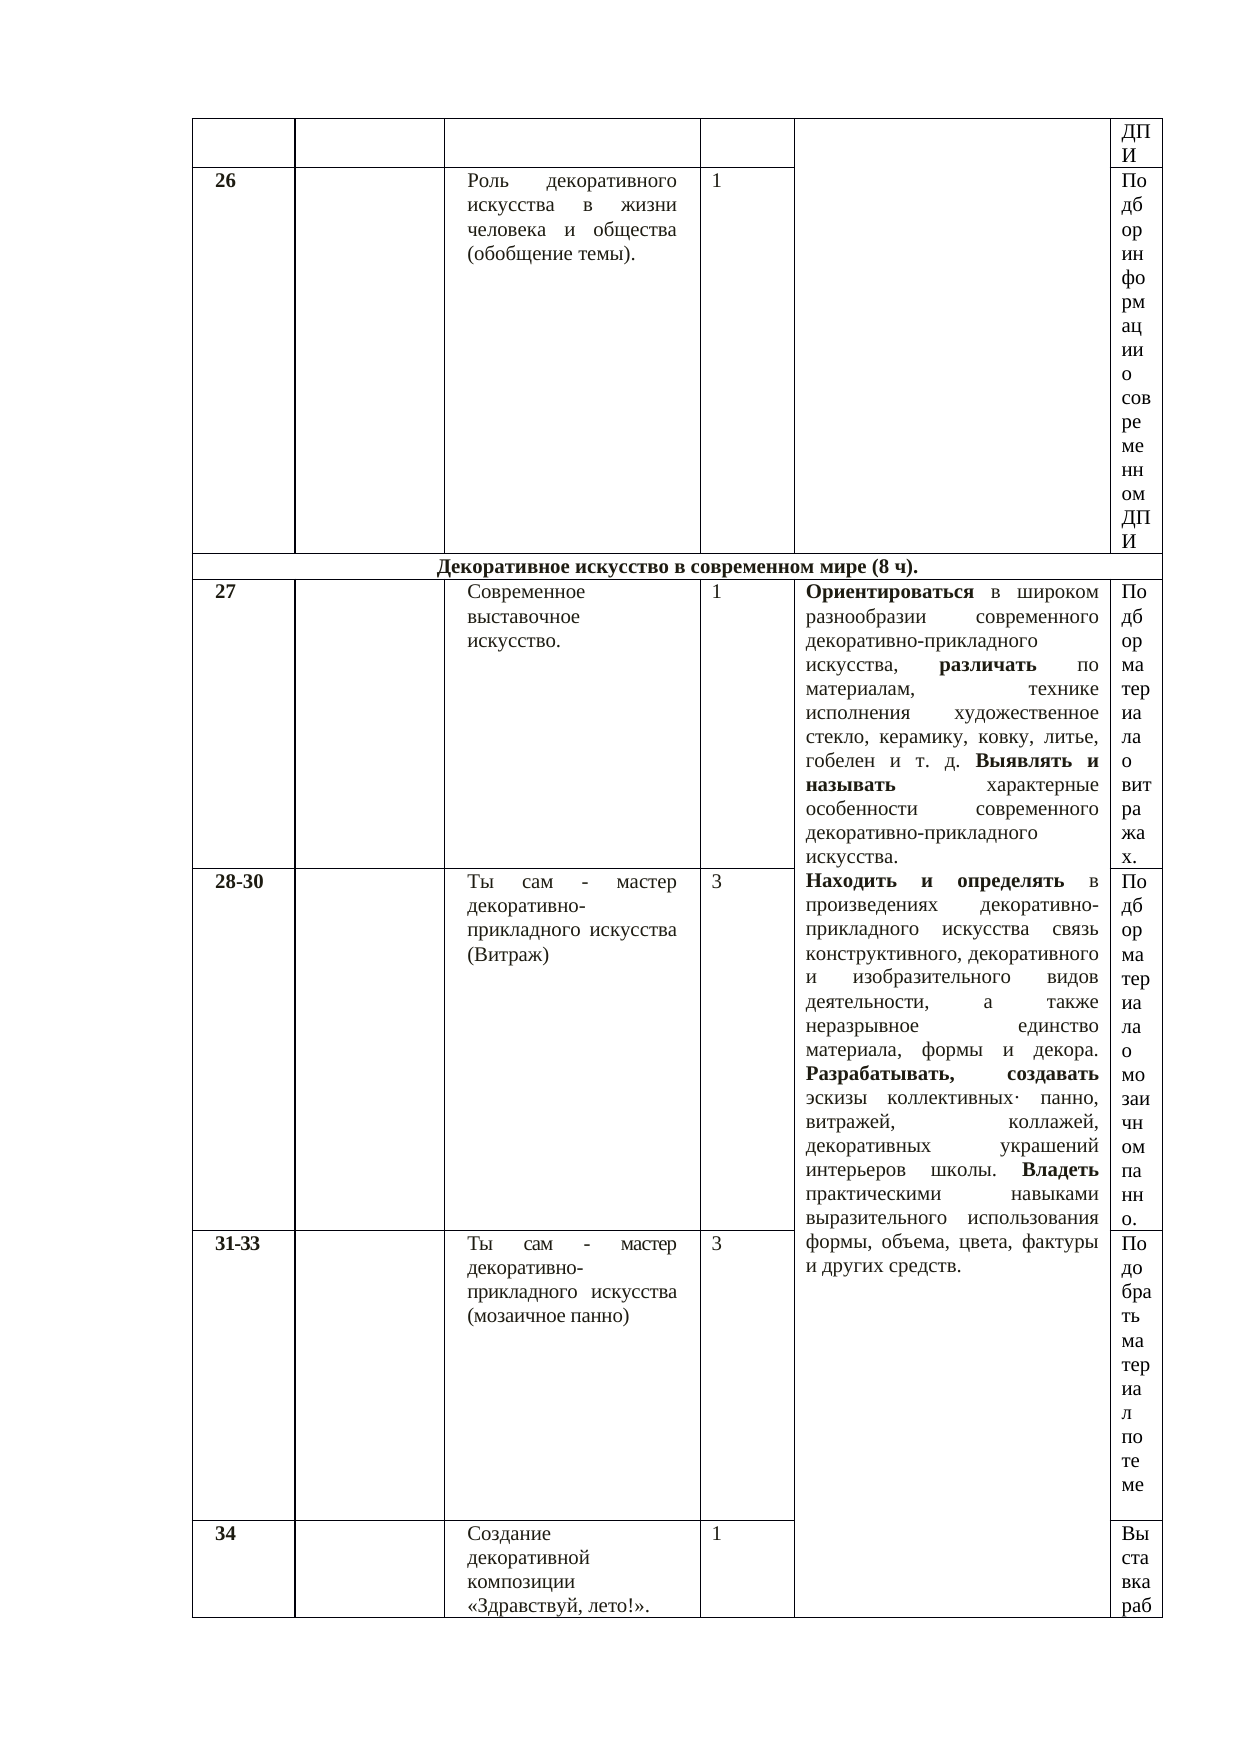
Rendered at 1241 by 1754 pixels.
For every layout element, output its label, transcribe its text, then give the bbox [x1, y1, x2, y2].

table_cell [296, 1521, 444, 1617]
table_cell Подбор материала о витражах. [1111, 580, 1162, 868]
table_cell [445, 119, 700, 167]
table_cell Ориентироваться в широком разнообразии современного декоративно-прикладного искусства, различать по материалам, технике исполнения художественное стекло, керамику, ковку, литье, гобелен и т. д. Выявлять и называть характерные особенности современного декоративно-прикладного искусства. Находить и определять в произведениях декоративно-прикладного искусства связь конструктивного, декоративного и изобразительного видов деятельности, а также неразрывное единство материала, формы и декора. Разрабатывать, создавать эскизы коллективных· панно, витражей, коллажей, декоративных украшений интерьеров школы. Владеть практическими навыками выразительного использования формы, объема, цвета, фактуры и других средств. [795, 580, 1110, 1617]
table_cell 1 [701, 168, 794, 553]
table_cell [193, 119, 294, 167]
table_cell 26 [193, 168, 294, 553]
table_cell Подобрать материал по теме [1111, 1231, 1162, 1520]
table_cell 31-33 [193, 1231, 294, 1520]
table_cell [701, 119, 794, 167]
table_cell [296, 869, 444, 1230]
table_cell Создание декоративной композиции «Здравствуй, лето!». [445, 1521, 700, 1617]
table_cell ДПИ [1111, 119, 1162, 167]
table_cell [795, 119, 1110, 553]
table_cell 28-30 [193, 869, 294, 1230]
table_cell Ты сам - мастер декоративно-прикладного искусства (мозаичное панно) [445, 1231, 700, 1520]
table_cell Подбор материала о мозаичном панно. [1111, 869, 1162, 1230]
table_cell [296, 119, 444, 167]
table_cell Подбор информации о современном ДПИ [1111, 168, 1162, 553]
table_cell [296, 580, 444, 868]
table_cell Ты сам - мастер декоративно-прикладного искусства (Витраж) [445, 869, 700, 1230]
table_cell Современное выставочное искусство. [445, 580, 700, 868]
table_cell 1 [701, 580, 794, 868]
table_cell 3 [701, 1231, 794, 1520]
table_cell [296, 168, 444, 553]
table_cell Выставка раб [1111, 1521, 1162, 1617]
table_cell Роль декоративного искусства в жизни человека и общества (обобщение темы). [445, 168, 700, 553]
table_cell 34 [193, 1521, 294, 1617]
table_cell 3 [701, 869, 794, 1230]
table_cell 1 [701, 1521, 794, 1617]
table_cell Декоративное искусство в современном мире (8 ч). [193, 554, 1162, 578]
table_cell [296, 1231, 444, 1520]
table_cell 27 [193, 580, 294, 868]
